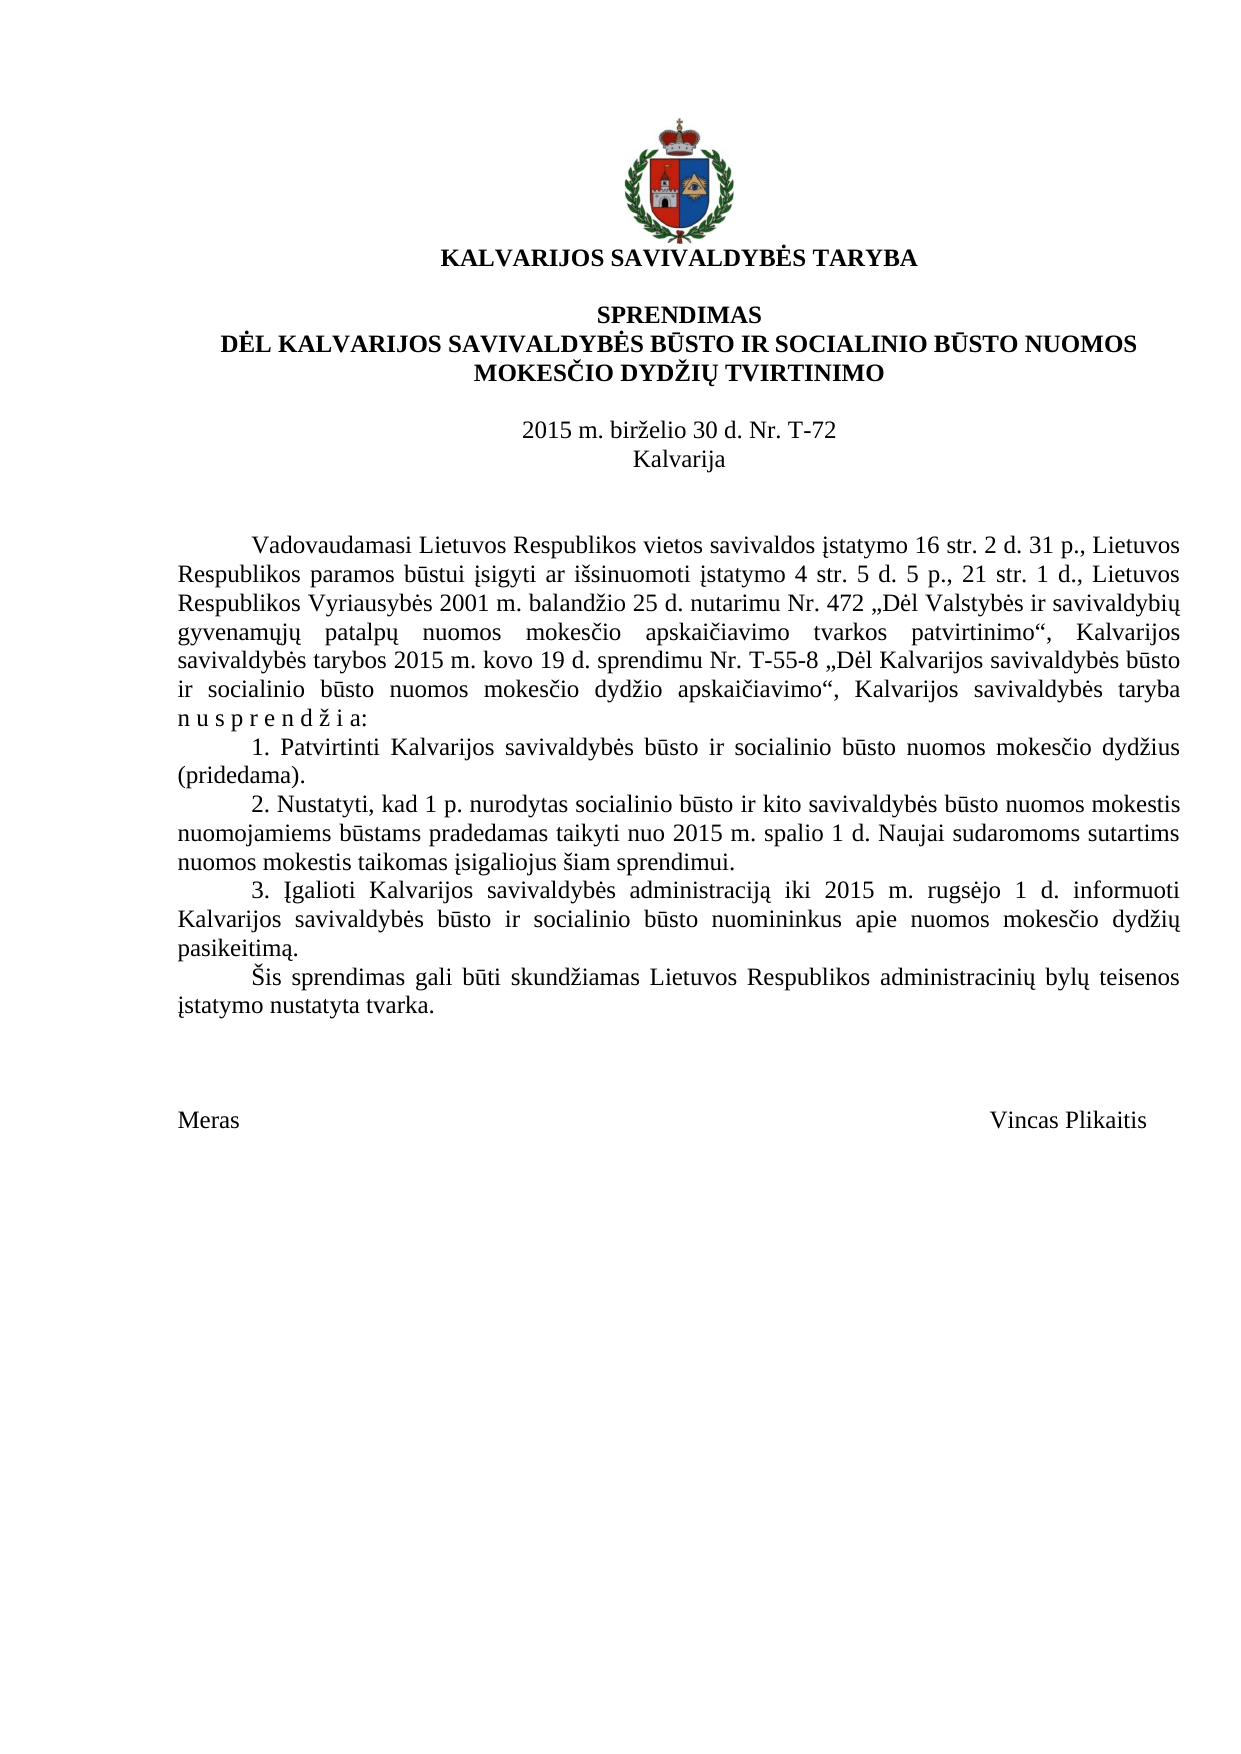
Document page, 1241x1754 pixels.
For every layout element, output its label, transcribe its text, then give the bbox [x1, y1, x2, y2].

text SPRENDIMAS [177, 301, 1181, 329]
text 3. Įgalioti Kalvarijos savivaldybės administraciją iki 2015 m. rugsėjo 1 d. informuoti Kalvarijos savivaldybės būsto ir socialinio būsto nuomininkus apie nuomos mokesčio dydžių pasikeitimą. [177, 876, 1181, 962]
text Kalvarija [177, 444, 1181, 473]
text 2015 m. birželio 30 d. Nr. T-72 [177, 416, 1181, 444]
text KALVARIJOS SAVIVALDYBĖS TARYBA [177, 243, 1181, 272]
text Meras Vincas Plikaitis [177, 1106, 1181, 1134]
text 2. Nustatyti, kad 1 p. nurodytas socialinio būsto ir kito savivaldybės būsto nuomos mokestis nuomojamiems būstams pradedamas taikyti nuo 2015 m. spalio 1 d. Naujai sudaromoms sutartims nuomos mokestis taikomas įsigaliojus šiam sprendimui. [177, 789, 1181, 876]
text Šis sprendimas gali būti skundžiamas Lietuvos Respublikos administracinių bylų teisenos įstatymo nustatyta tvarka. [177, 962, 1181, 1019]
text Vadovaudamasi Lietuvos Respublikos vietos savivaldos įstatymo 16 str. 2 d. 31 p., Lietuvos Respublikos paramos būstui įsigyti ar išsinuomoti įstatymo 4 str. 5 d. 5 p., 21 str. 1 d., Lietuvos Respublikos Vyriausybės 2001 m. balandžio 25 d. nutarimu Nr. 472 „Dėl Valstybės ir savivaldybių gyvenamųjų patalpų nuomos mokesčio apskaičiavimo tvarkos patvirtinimo“, Kalvarijos savivaldybės tarybos 2015 m. kovo 19 d. sprendimu Nr. T-55-8 „Dėl Kalvarijos savivaldybės būsto ir socialinio būsto nuomos mokesčio dydžio apskaičiavimo“, Kalvarijos savivaldybės taryba n u s p r e n d ž i a: [177, 531, 1181, 732]
text DĖL KALVARIJOS SAVIVALDYBĖS BŪSTO IR SOCIALINIO BŪSTO NUOMOS MOKESČIO DYDŽIŲ TVIRTINIMO [177, 329, 1181, 387]
text 1. Patvirtinti Kalvarijos savivaldybės būsto ir socialinio būsto nuomos mokesčio dydžius (pridedama). [177, 732, 1181, 789]
